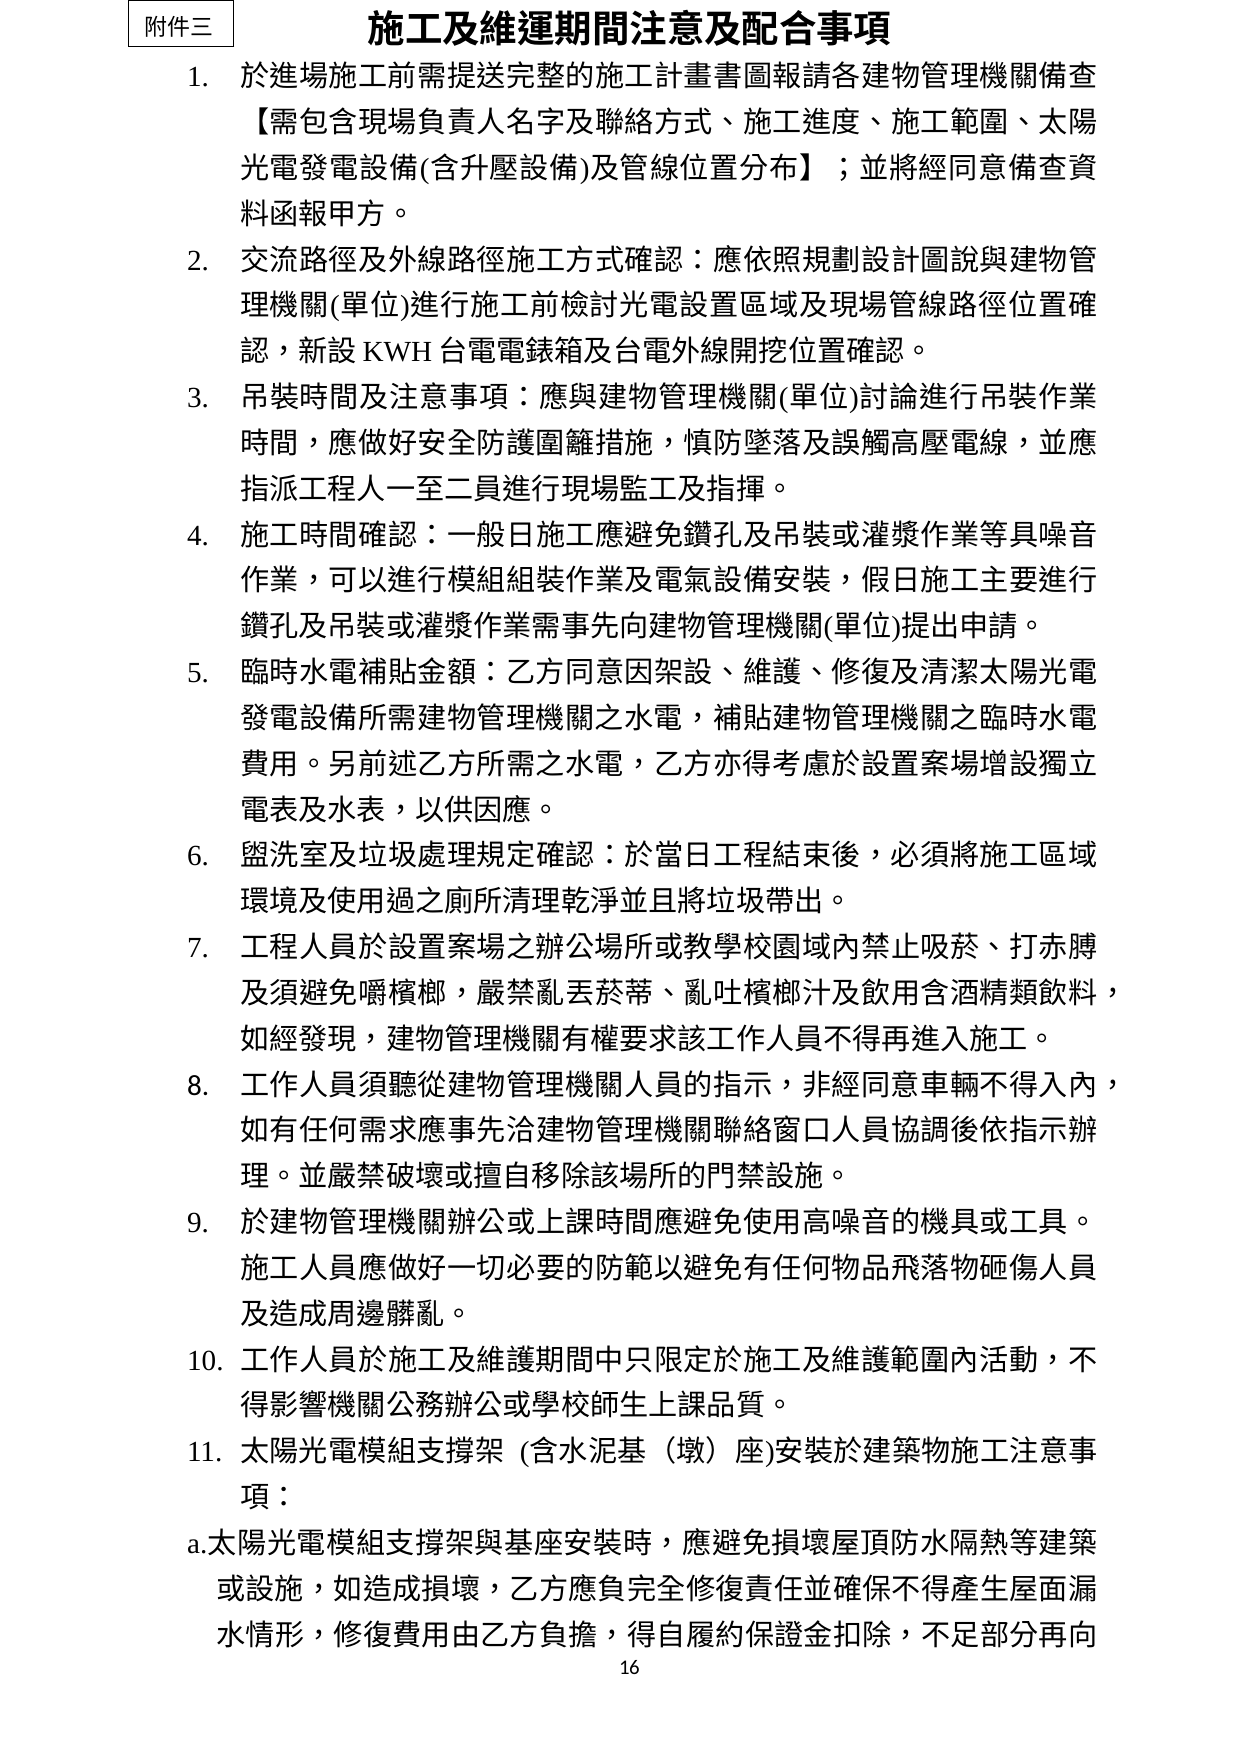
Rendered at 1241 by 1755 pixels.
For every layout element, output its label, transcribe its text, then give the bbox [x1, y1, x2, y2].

list 盥洗室及垃圾處理規定確認：於當日工程結束後，必須將施工區域環境及使用過之廁所清理乾淨並且將垃圾帶出。 [187, 829, 1098, 921]
text 附件三 [144, 8, 218, 38]
list 吊裝時間及注意事項：應與建物管理機關(單位)討論進行吊裝作業時間，應做好安全防護圍籬措施，慎防墜落及誤觸高壓電線，並應指派工程人一至二員進行現場監工及指揮。 [187, 371, 1098, 508]
list 臨時水電補貼金額：乙方同意因架設、維護、修復及清潔太陽光電發電設備所需建物管理機關之水電，補貼建物管理機關之臨時水電費用。另前述乙方所需之水電，乙方亦得考慮於設置案場增設獨立電表及水表，以供因應。 [187, 646, 1098, 829]
list 工作人員須聽從建物管理機關人員的指示，非經同意車輛不得入內，如有任何需求應事先洽建物管理機關聯絡窗口人員協調後依指示辦理。並嚴禁破壞或擅自移除該場所的門禁設施。 [187, 1058, 1098, 1196]
text a.太陽光電模組支撐架與基座安裝時，應避免損壞屋頂防水隔熱等建築或設施，如造成損壞，乙方應負完全修復責任並確保不得產生屋面漏水情形，修復費用由乙方負擔，得自履約保證金扣除，不足部分再向 [187, 1517, 1098, 1654]
list 太陽光電模組支撐架 (含水泥基（墩）座)安裝於建築物施工注意事項： [187, 1425, 1098, 1517]
subtitle 施工及維運期間注意及配合事項 [118, 12, 1141, 50]
list 工程人員於設置案場之辦公場所或教學校園域內禁止吸菸、打赤膊及須避免嚼檳榔，嚴禁亂丟菸蒂、亂吐檳榔汁及飲用含酒精類飲料，如經發現，建物管理機關有權要求該工作人員不得再進入施工。 [187, 921, 1098, 1058]
list 於建物管理機關辦公或上課時間應避免使用高噪音的機具或工具。施工人員應做好一切必要的防範以避免有任何物品飛落物砸傷人員及造成周邊髒亂。 [187, 1196, 1098, 1333]
list 工作人員於施工及維護期間中只限定於施工及維護範圍內活動，不得影響機關公務辦公或學校師生上課品質。 [187, 1333, 1098, 1425]
list 於進場施工前需提送完整的施工計畫書圖報請各建物管理機關備查【需包含現場負責人名字及聯絡方式、施工進度、施工範圍、太陽光電發電設備(含升壓設備)及管線位置分布】；並將經同意備查資料函報甲方。 [187, 50, 1098, 233]
list 施工時間確認：一般日施工應避免鑽孔及吊裝或灌漿作業等具噪音作業，可以進行模組組裝作業及電氣設備安裝，假日施工主要進行鑽孔及吊裝或灌漿作業需事先向建物管理機關(單位)提出申請。 [187, 508, 1098, 646]
list 交流路徑及外線路徑施工方式確認：應依照規劃設計圖說與建物管理機關(單位)進行施工前檢討光電設置區域及現場管線路徑位置確認，新設KWH台電電錶箱及台電外線開挖位置確認。 [187, 233, 1098, 371]
subtitle 施工及維運期間注意及配合事項 [129, 1, 233, 46]
